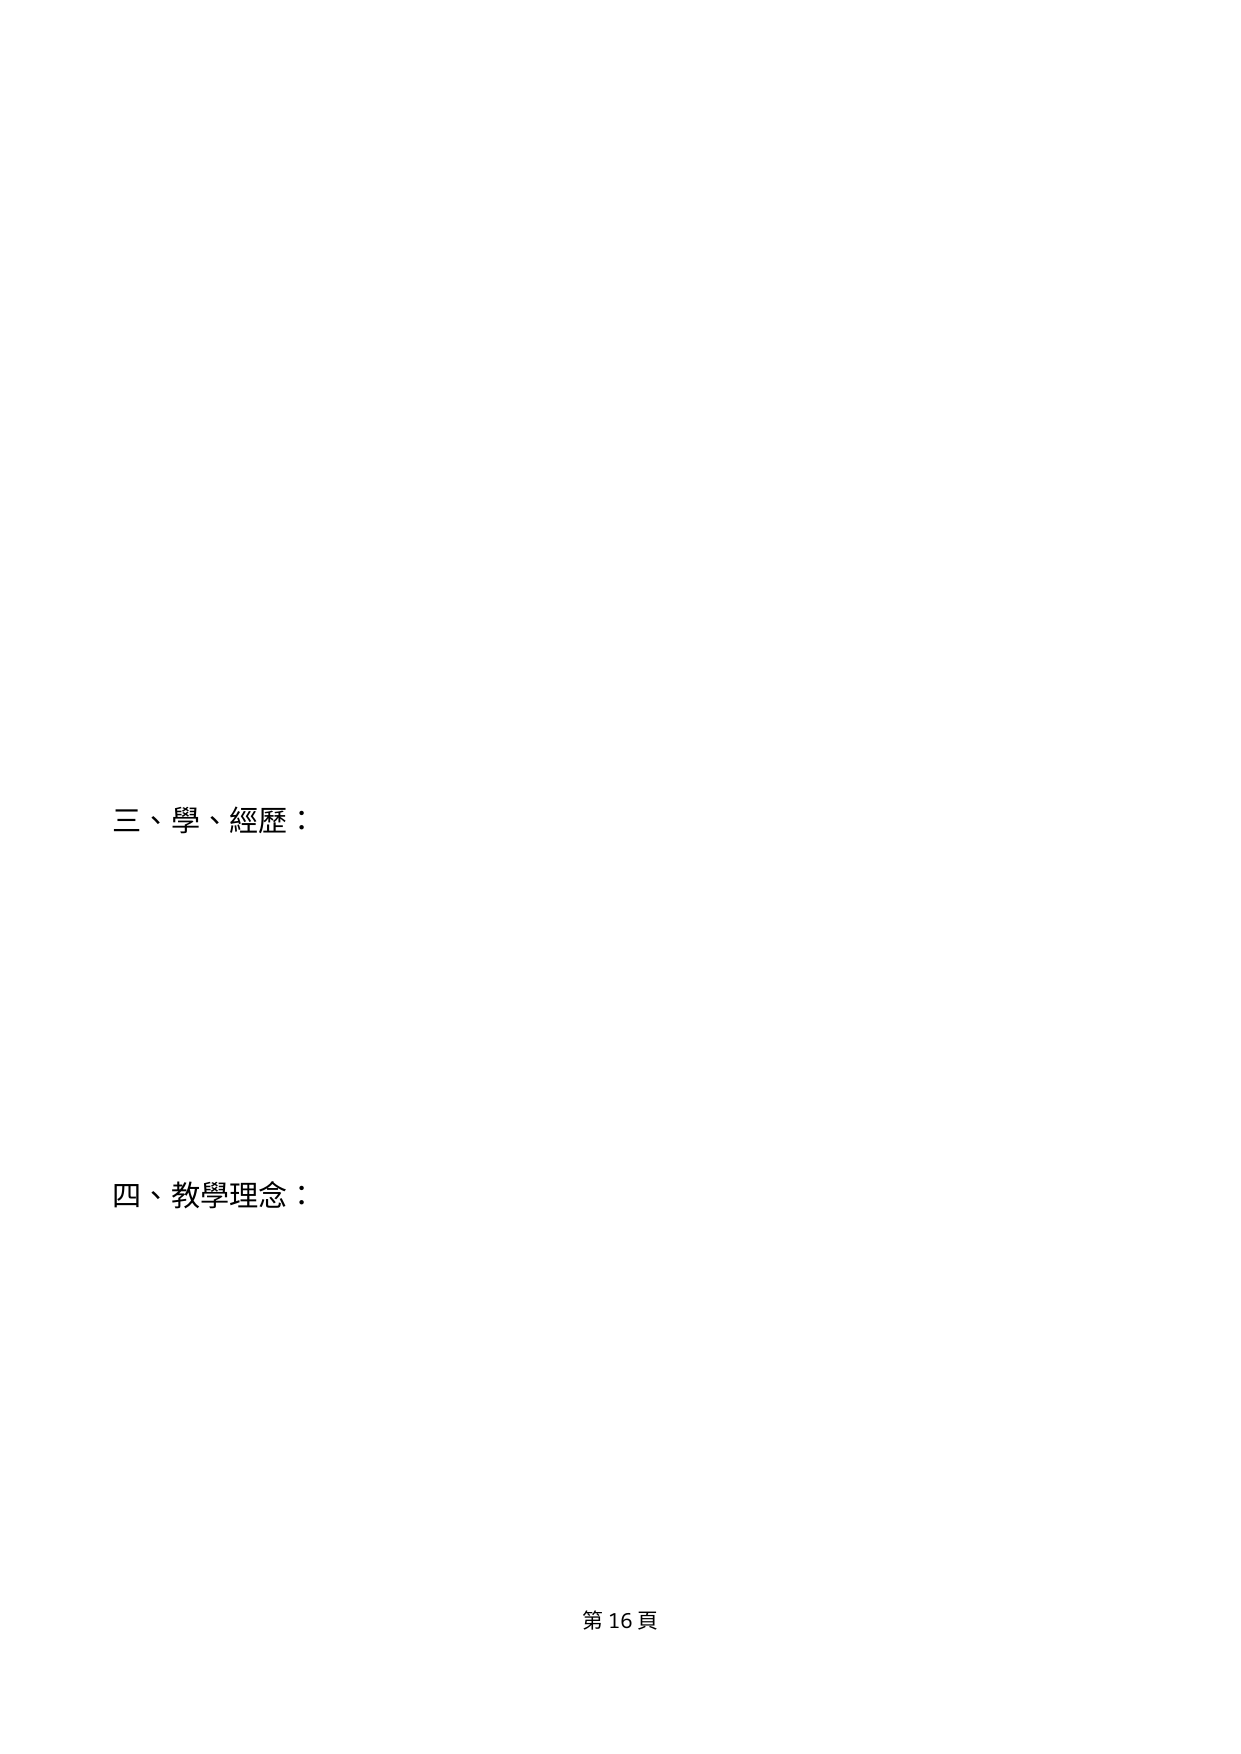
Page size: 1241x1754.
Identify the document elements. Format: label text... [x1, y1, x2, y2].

text 四、教學理念： [112, 1152, 1128, 1214]
text 三、學、經歷： [112, 777, 1128, 839]
